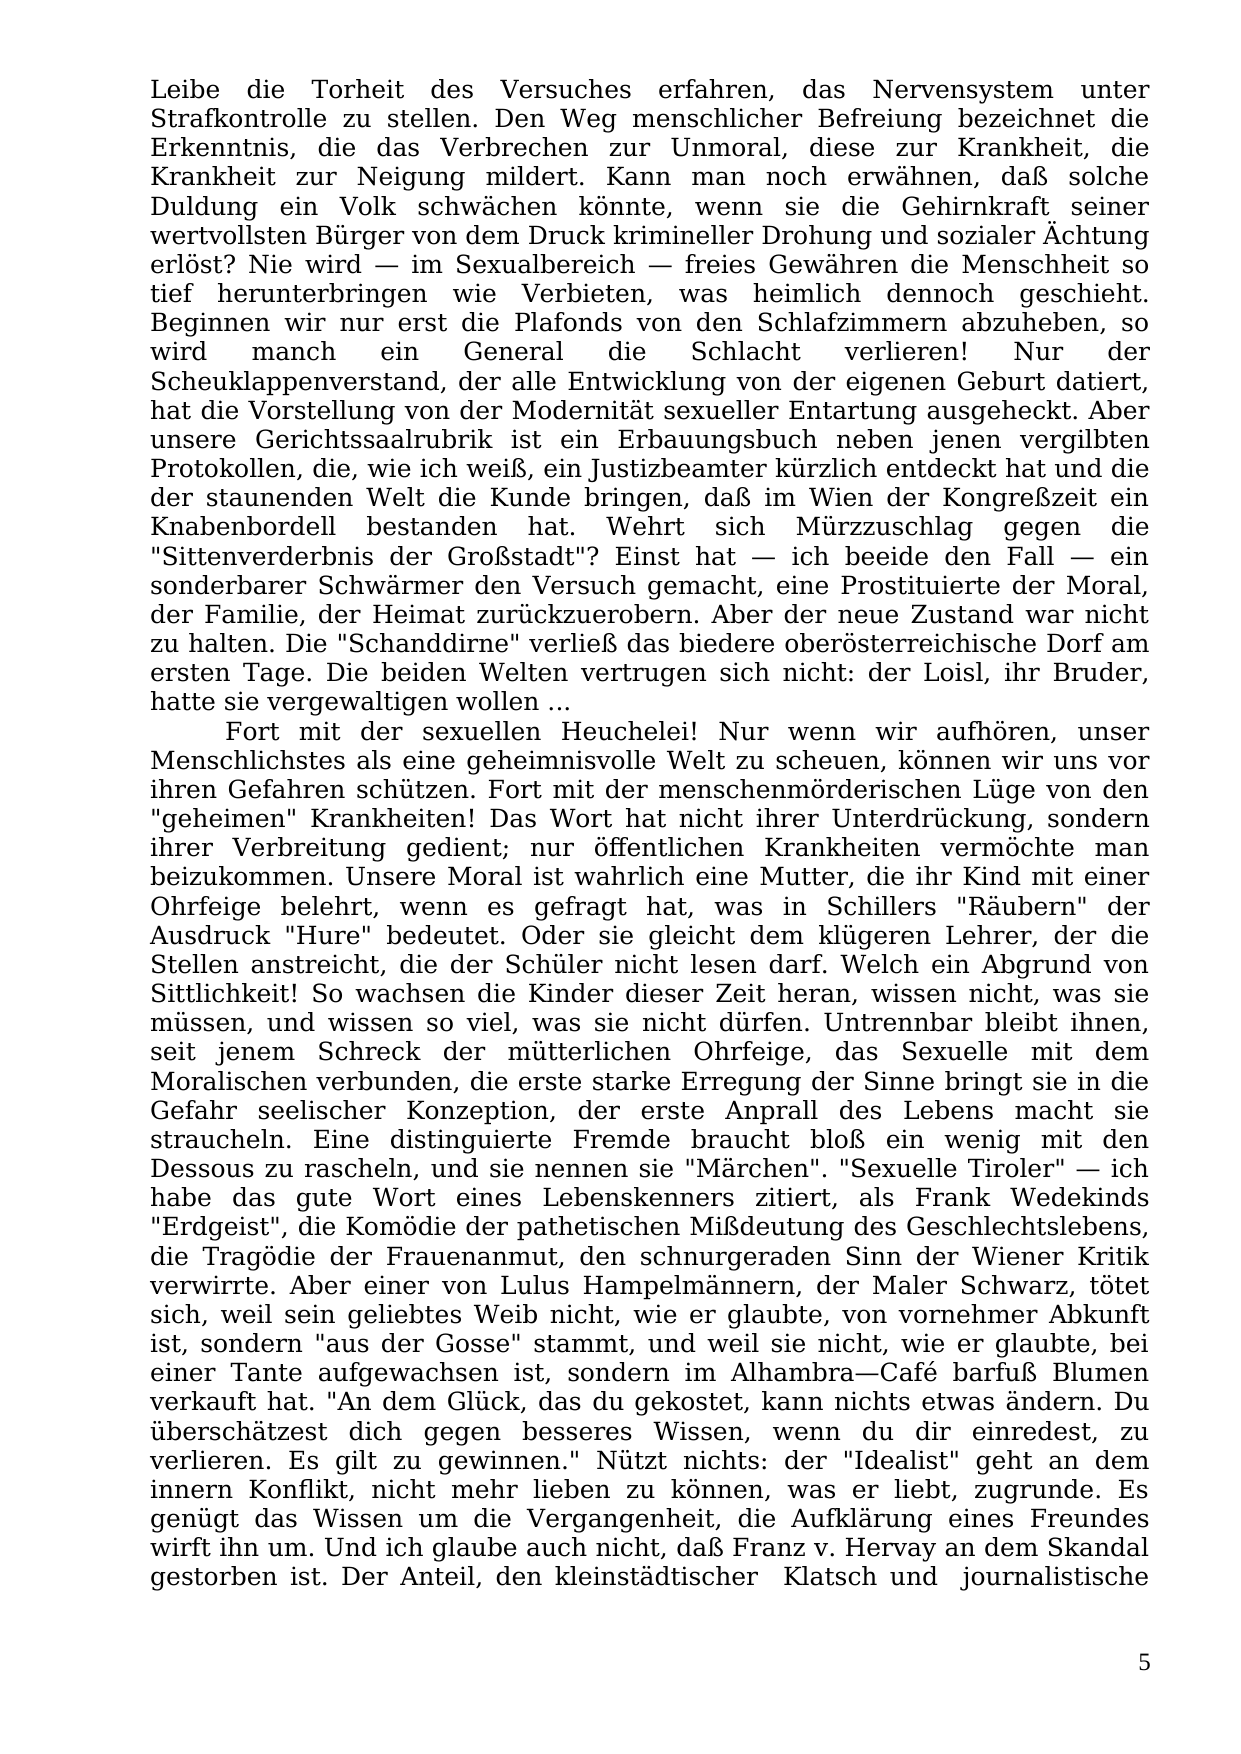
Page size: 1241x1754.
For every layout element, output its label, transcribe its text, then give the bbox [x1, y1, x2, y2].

text Leibe die Torheit des Versuches erfahren, das Nervensystem unter Strafkontrolle zu stellen. Den Weg menschlicher Befreiung bezeichnet die Erkenntnis, die das Verbrechen zur Unmoral, diese zur Krankheit, die Krankheit zur Neigung mildert. Kann man noch erwähnen, daß solche Duldung ein Volk schwächen könnte, wenn sie die Gehirnkraft seiner wertvollsten Bürger von dem Druck krimineller Drohung und sozialer Ächtung erlöst? Nie wird — im Sexualbereich — freies Gewähren die Menschheit so tief herunterbringen wie Verbieten, was heimlich dennoch geschieht. Beginnen wir nur erst die Plafonds von den Schlafzimmern abzuheben, so wird manch ein General die Schlacht verlieren! Nur der Scheuklappenverstand, der alle Entwicklung von der eigenen Geburt datiert, hat die Vorstellung von der Modernität sexueller Entartung ausgeheckt. Aber unsere Gerichtssaalrubrik ist ein Erbauungsbuch neben jenen vergilbten Protokollen, die, wie ich weiß, ein Justizbeamter kürzlich entdeckt hat und die der staunenden Welt die Kunde bringen, daß im Wien der Kongreßzeit ein Knabenbordell bestanden hat. Wehrt sich Mürzzuschlag gegen die "Sittenverderbnis der Großstadt"? Einst hat — ich beeide den Fall — ein sonderbarer Schwärmer den Versuch gemacht, eine Prostituierte der Moral, der Familie, der Heimat zurückzuerobern. Aber der neue Zustand war nicht zu halten. Die "Schanddirne" verließ das biedere oberösterreichische Dorf am ersten Tage. Die beiden Welten vertrugen sich nicht: der Loisl, ihr Bruder, hatte sie vergewaltigen wollen ... [150, 75, 1151, 717]
text Fort mit der sexuellen Heuchelei! Nur wenn wir aufhören, unser Menschlichstes als eine geheimnisvolle Welt zu scheuen, können wir uns vor ihren Gefahren schützen. Fort mit der menschenmörderischen Lüge von den "geheimen" Krankheiten! Das Wort hat nicht ihrer Unterdrückung, sondern ihrer Verbreitung gedient; nur öffentlichen Krankheiten vermöchte man beizukommen. Unsere Moral ist wahrlich eine Mutter, die ihr Kind mit einer Ohrfeige belehrt, wenn es gefragt hat, was in Schillers "Räubern" der Ausdruck "Hure" bedeutet. Oder sie gleicht dem klügeren Lehrer, der die Stellen anstreicht, die der Schüler nicht lesen darf. Welch ein Abgrund von Sittlichkeit! So wachsen die Kinder dieser Zeit heran, wissen nicht, was sie müssen, und wissen so viel, was sie nicht dürfen. Untrennbar bleibt ihnen, seit jenem Schreck der mütterlichen Ohrfeige, das Sexuelle mit dem Moralischen verbunden, die erste starke Erregung der Sinne bringt sie in die Gefahr seelischer Konzeption, der erste Anprall des Lebens macht sie straucheln. Eine distinguierte Fremde braucht bloß ein wenig mit den Dessous zu rascheln, und sie nennen sie "Märchen". "Sexuelle Tiroler" — ich habe das gute Wort eines Lebenskenners zitiert, als Frank Wedekinds "Erdgeist", die Komödie der pathetischen Mißdeutung des Geschlechtslebens, die Tragödie der Frauenanmut, den schnurgeraden Sinn der Wiener Kritik verwirrte. Aber einer von Lulus Hampelmännern, der Maler Schwarz, tötet sich, weil sein geliebtes Weib nicht, wie er glaubte, von vornehmer Abkunft ist, sondern "aus der Gosse" stammt, und weil sie nicht, wie er glaubte, bei einer Tante aufgewachsen ist, sondern im Alhambra—Café barfuß Blumen verkauft hat. "An dem Glück, das du gekostet, kann nichts etwas ändern. Du überschätzest dich gegen besseres Wissen, wenn du dir einredest, zu verlieren. Es gilt zu gewinnen." Nützt nichts: der "Idealist" geht an dem innern Konflikt, nicht mehr lieben zu können, was er liebt, zugrunde. Es genügt das Wissen um die Vergangenheit, die Aufklärung eines Freundes wirft ihn um. Und ich glaube auch nicht, daß Franz v. Hervay an dem Skandal gestorben ist. Der Anteil, den kleinstädtischer Klatsch und journalistische [150, 717, 1151, 1592]
